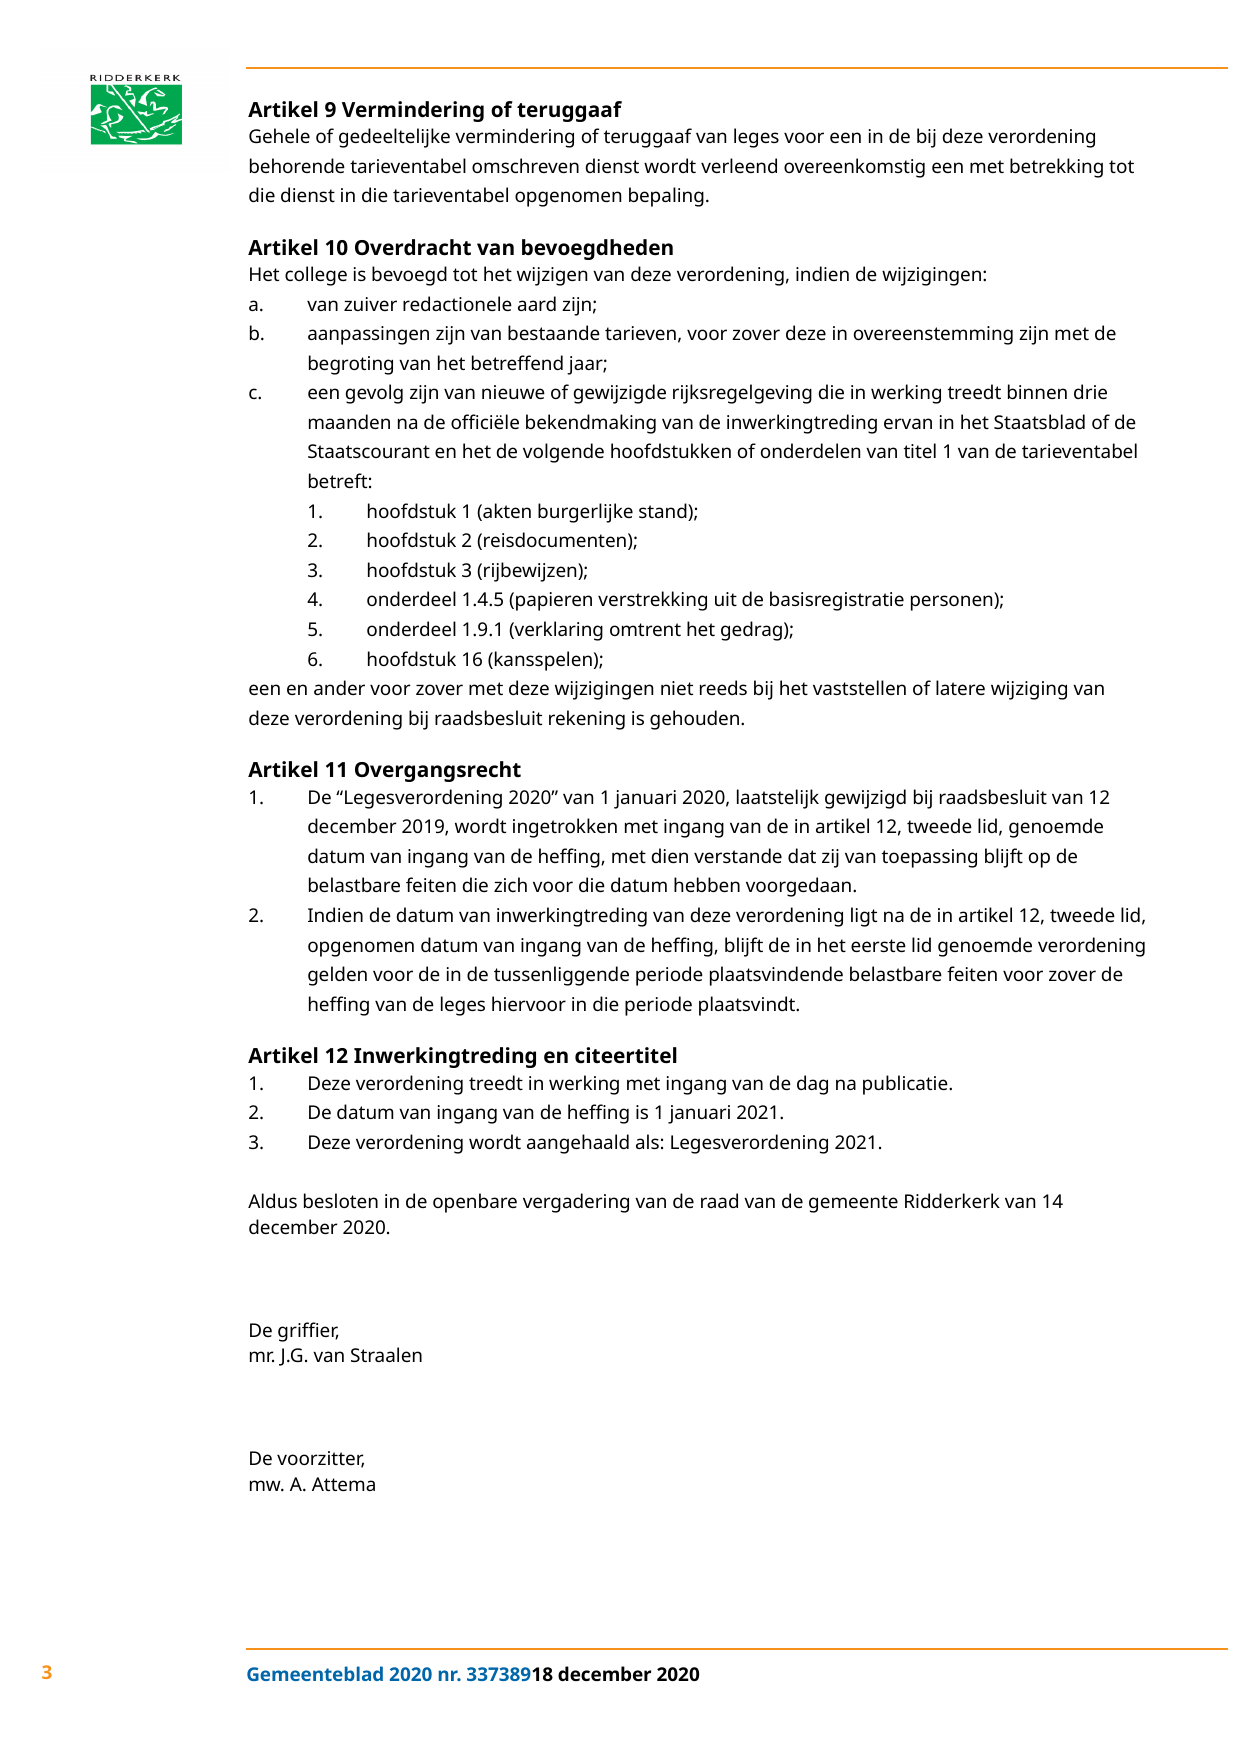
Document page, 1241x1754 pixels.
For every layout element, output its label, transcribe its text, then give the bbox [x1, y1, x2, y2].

picture [41, 47, 231, 172]
list De datum van ingang van de heffing is 1 januari 2021. [248, 1099, 1152, 1125]
text Aldus besloten in de openbare vergadering van de raad van de gemeente Ridderkerk van 14 december 2020. [248, 1188, 1152, 1239]
list onderdeel 1.9.1 (verklaring omtrent het gedrag); [307, 616, 1152, 642]
list Deze verordening treedt in werking met ingang van de dag na publicatie. [248, 1070, 1152, 1096]
list hoofdstuk 2 (reisdocumenten); [307, 527, 1152, 553]
text Het college is bevoegd tot het wijzigen van deze verordening, indien de wijzigingen: [248, 261, 1152, 287]
list Deze verordening wordt aangehaald als: Legesverordening 2021. [248, 1129, 1152, 1155]
list van zuiver redactionele aard zijn; [248, 291, 1152, 317]
list aanpassingen zijn van bestaande tarieven, voor zover deze in overeenstemming zijn met de begroting van het betreffend jaar; [248, 320, 1152, 376]
text mw. A. Attema [248, 1471, 1152, 1497]
list hoofdstuk 1 (akten burgerlijke stand); [307, 498, 1152, 524]
list hoofdstuk 3 (rijbewijzen); [307, 557, 1152, 583]
list hoofdstuk 16 (kansspelen); [307, 646, 1152, 672]
list De “Legesverordening 2020” van 1 januari 2020, laatstelijk gewijzigd bij raadsbesluit van 12 december 2019, wordt ingetrokken met ingang van de in artikel 12, tweede lid, genoemde datum van ingang van de heffing, met dien verstande dat zij van toepassing blijft op de belastbare feiten die zich voor die datum hebben voorgedaan. [248, 784, 1152, 898]
text Artikel 12 Inwerkingtreding en citeertitel [248, 1041, 1152, 1070]
text Artikel 9 Vermindering of teruggaaf [248, 95, 1152, 123]
list een gevolg zijn van nieuwe of gewijzigde rijksregelgeving die in werking treedt binnen drie maanden na de officiële bekendmaking van de inwerkingtreding ervan in het Staatsblad of de Staatscourant en het de volgende hoofdstukken of onderdelen van titel 1 van de tarieventabel betreft: [248, 379, 1152, 494]
list onderdeel 1.4.5 (papieren verstrekking uit de basisregistratie personen); [307, 587, 1152, 612]
text De voorzitter, [248, 1445, 1152, 1471]
text De griffier, [248, 1317, 1152, 1342]
list Indien de datum van inwerkingtreding van deze verordening ligt na de in artikel 12, tweede lid, opgenomen datum van ingang van de heffing, blijft de in het eerste lid genoemde verordening gelden voor de in de tussenliggende periode plaatsvindende belastbare feiten voor zover de heffing van de leges hiervoor in die periode plaatsvindt. [248, 902, 1152, 1017]
text Artikel 11 Overgangsrecht [248, 755, 1152, 784]
text Gehele of gedeeltelijke vermindering of teruggaaf van leges voor een in de bij deze verordening behorende tarieventabel omschreven dienst wordt verleend overeenkomstig een met betrekking tot die dienst in die tarieventabel opgenomen bepaling. [248, 123, 1152, 208]
text een en ander voor zover met deze wijzigingen niet reeds bij het vaststellen of latere wijziging van deze verordening bij raadsbesluit rekening is gehouden. [248, 675, 1152, 731]
text Artikel 10 Overdracht van bevoegdheden [248, 233, 1152, 261]
text mr. J.G. van Straalen [248, 1342, 1152, 1368]
